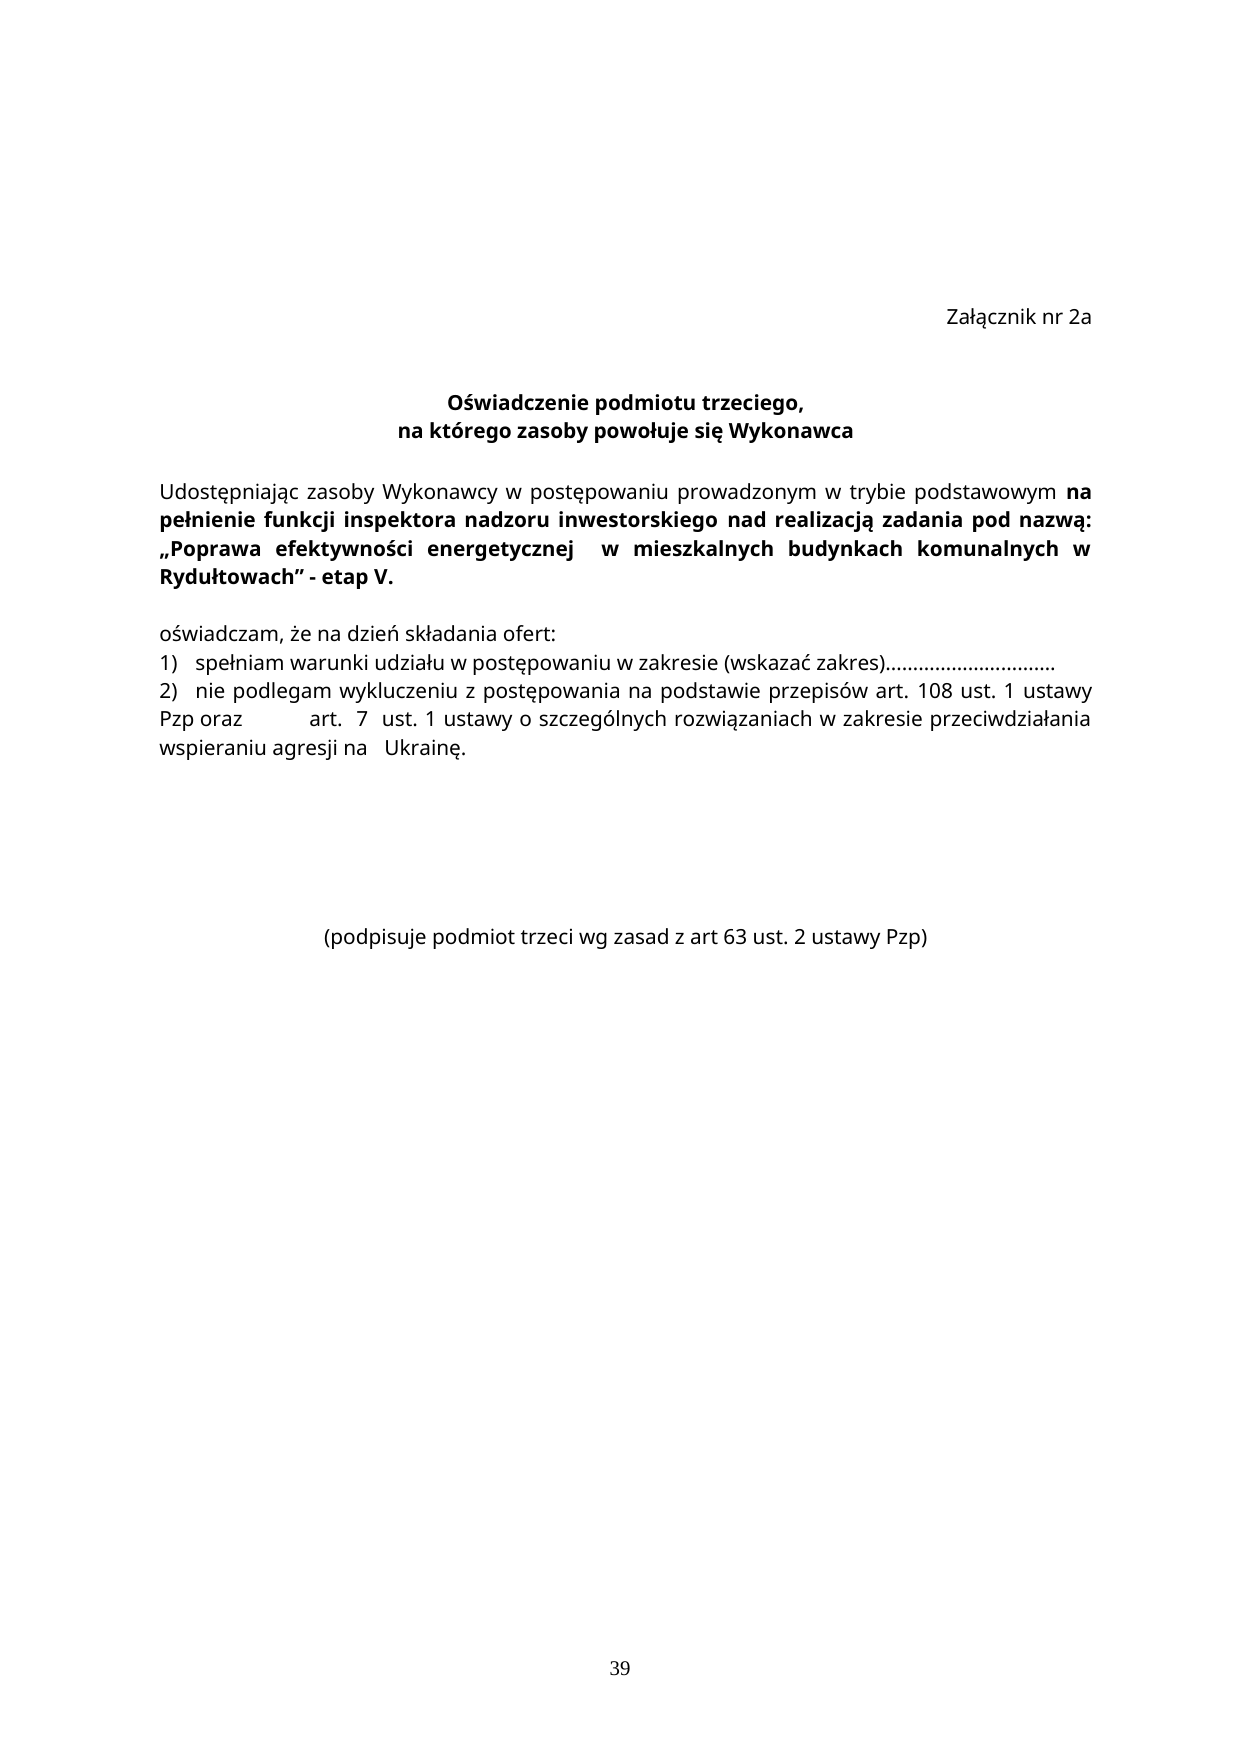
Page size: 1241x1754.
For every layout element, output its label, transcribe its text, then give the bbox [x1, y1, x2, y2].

text (podpisuje podmiot trzeci wg zasad z art 63 ust. 2 ustawy Pzp) [159, 922, 1092, 951]
list spełniam warunki udziału w postępowaniu w zakresie (wskazać zakres)…………………………. [159, 648, 1092, 676]
text oświadczam, że na dzień składania ofert: [159, 619, 1092, 648]
list nie podlegam wykluczeniu z postępowania na podstawie przepisów art. 108 ust. 1 ustawy Pzp oraz art. 7 ust. 1 ustawy o szczególnych rozwiązaniach w zakresie przeciwdziałania wspieraniu agresji na Ukrainę. [159, 676, 1092, 761]
text Oświadczenie podmiotu trzeciego, [159, 388, 1092, 416]
text Załącznik nr 2a [159, 302, 1092, 331]
text na którego zasoby powołuje się Wykonawca [159, 416, 1092, 444]
text Udostępniając zasoby Wykonawcy w postępowaniu prowadzonym w trybie podstawowym na pełnienie funkcji inspektora nadzoru inwestorskiego nad realizacją zadania pod nazwą: „Poprawa efektywności energetycznej w mieszkalnych budynkach komunalnych w Rydułtowach” - etap V. [159, 477, 1092, 591]
